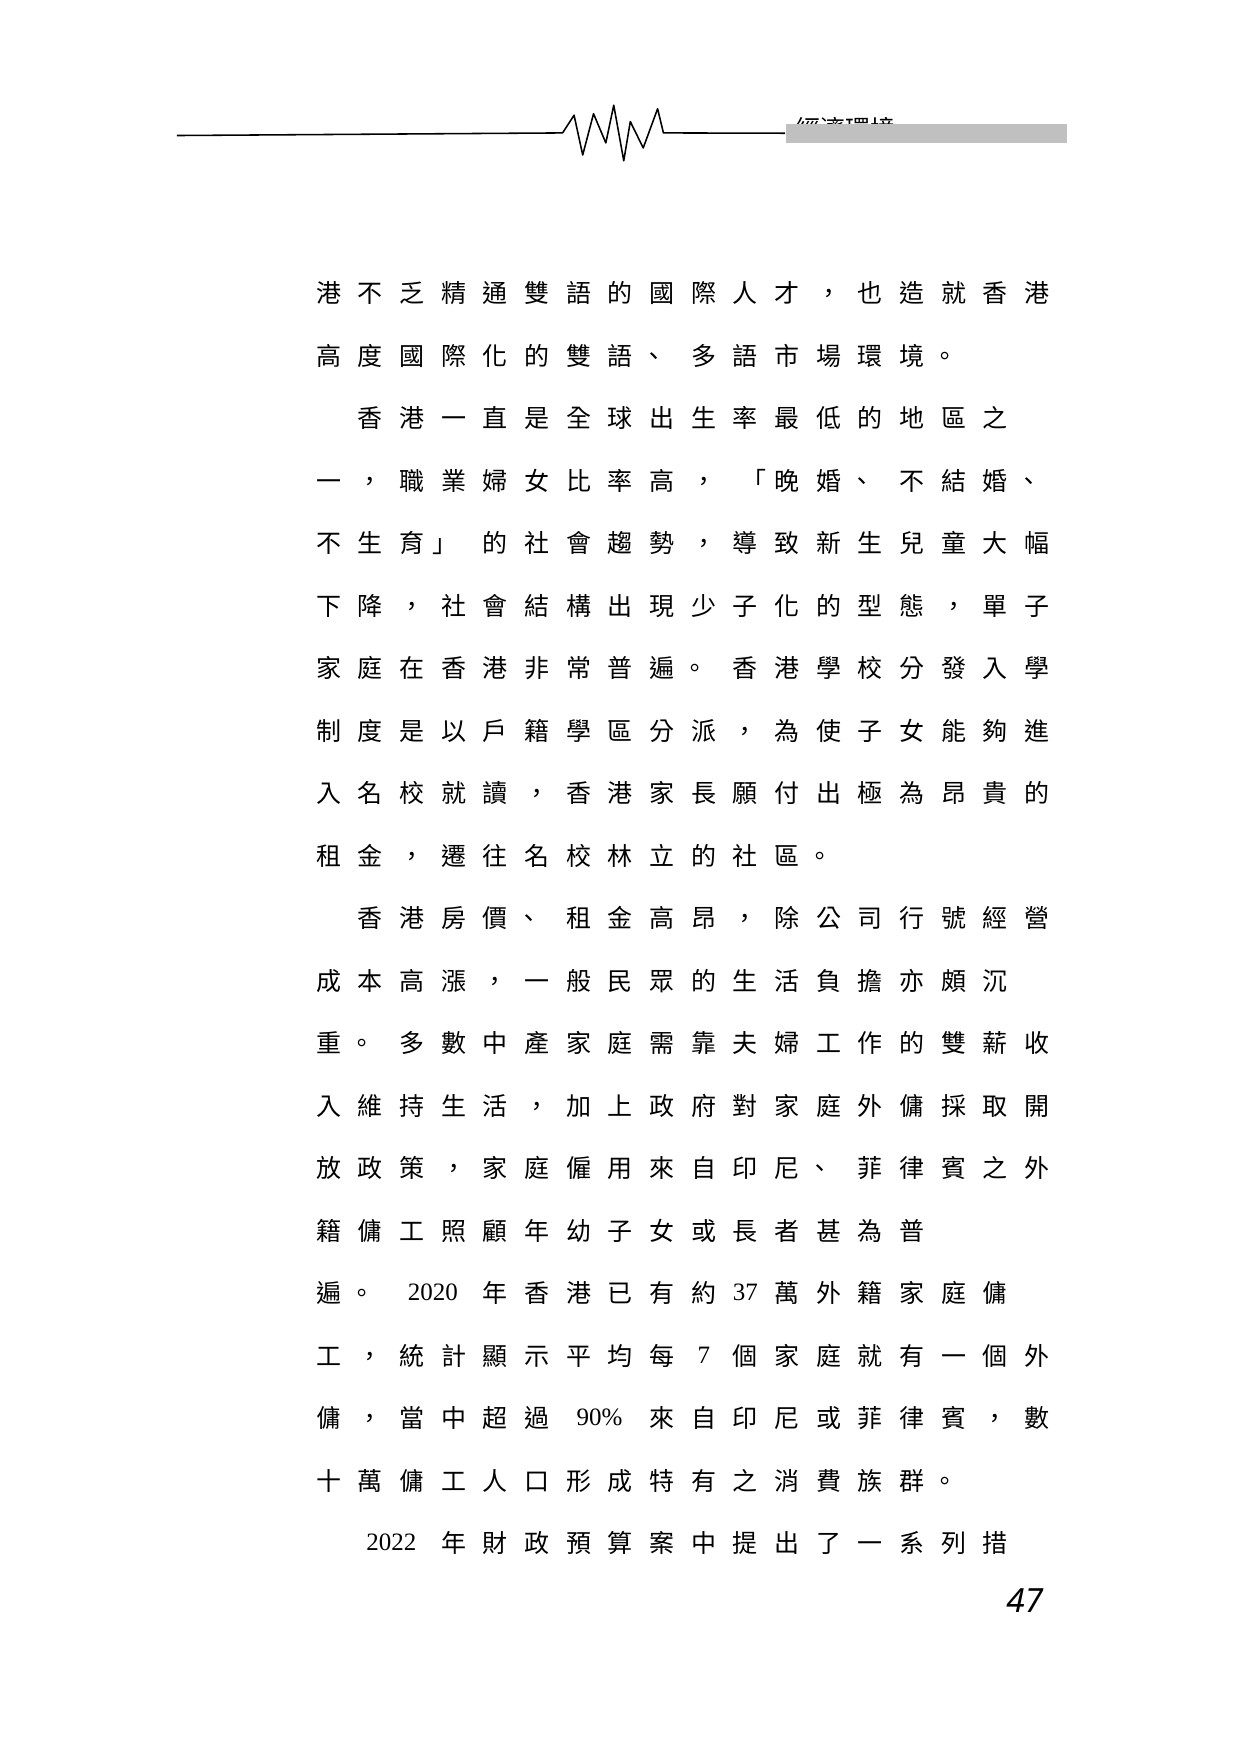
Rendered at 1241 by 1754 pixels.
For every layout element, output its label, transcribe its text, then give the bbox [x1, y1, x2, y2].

text 2022年財政預算案中提出了一系列措 [281, 1500, 1058, 1563]
text 香港房價、租金高昂，除公司行號經營成本高漲，一般民眾的生活負擔亦頗沉重。多數中產家庭需靠夫婦工作的雙薪收入維持生活，加上政府對家庭外傭採取開放政策，家庭僱用來自印尼、菲律賓之外籍傭工照顧年幼子女或長者甚為普遍。2020年香港已有約37萬外籍家庭傭工，統計顯示平均每7個家庭就有一個外傭，當中超過90%來自印尼或菲律賓，數十萬傭工人口形成特有之消費族群。 [281, 875, 1058, 1500]
text 港不乏精通雙語的國際人才，也造就香港高度國際化的雙語、多語市場環境。 [281, 250, 1058, 375]
text 香港一直是全球出生率最低的地區之一，職業婦女比率高，「晚婚、不結婚、不生育」的社會趨勢，導致新生兒童大幅下降，社會結構出現少子化的型態，單子家庭在香港非常普遍。香港學校分發入學制度是以戶籍學區分派，為使子女能夠進入名校就讀，香港家長願付出極為昂貴的租金，遷往名校林立的社區。 [281, 375, 1058, 875]
